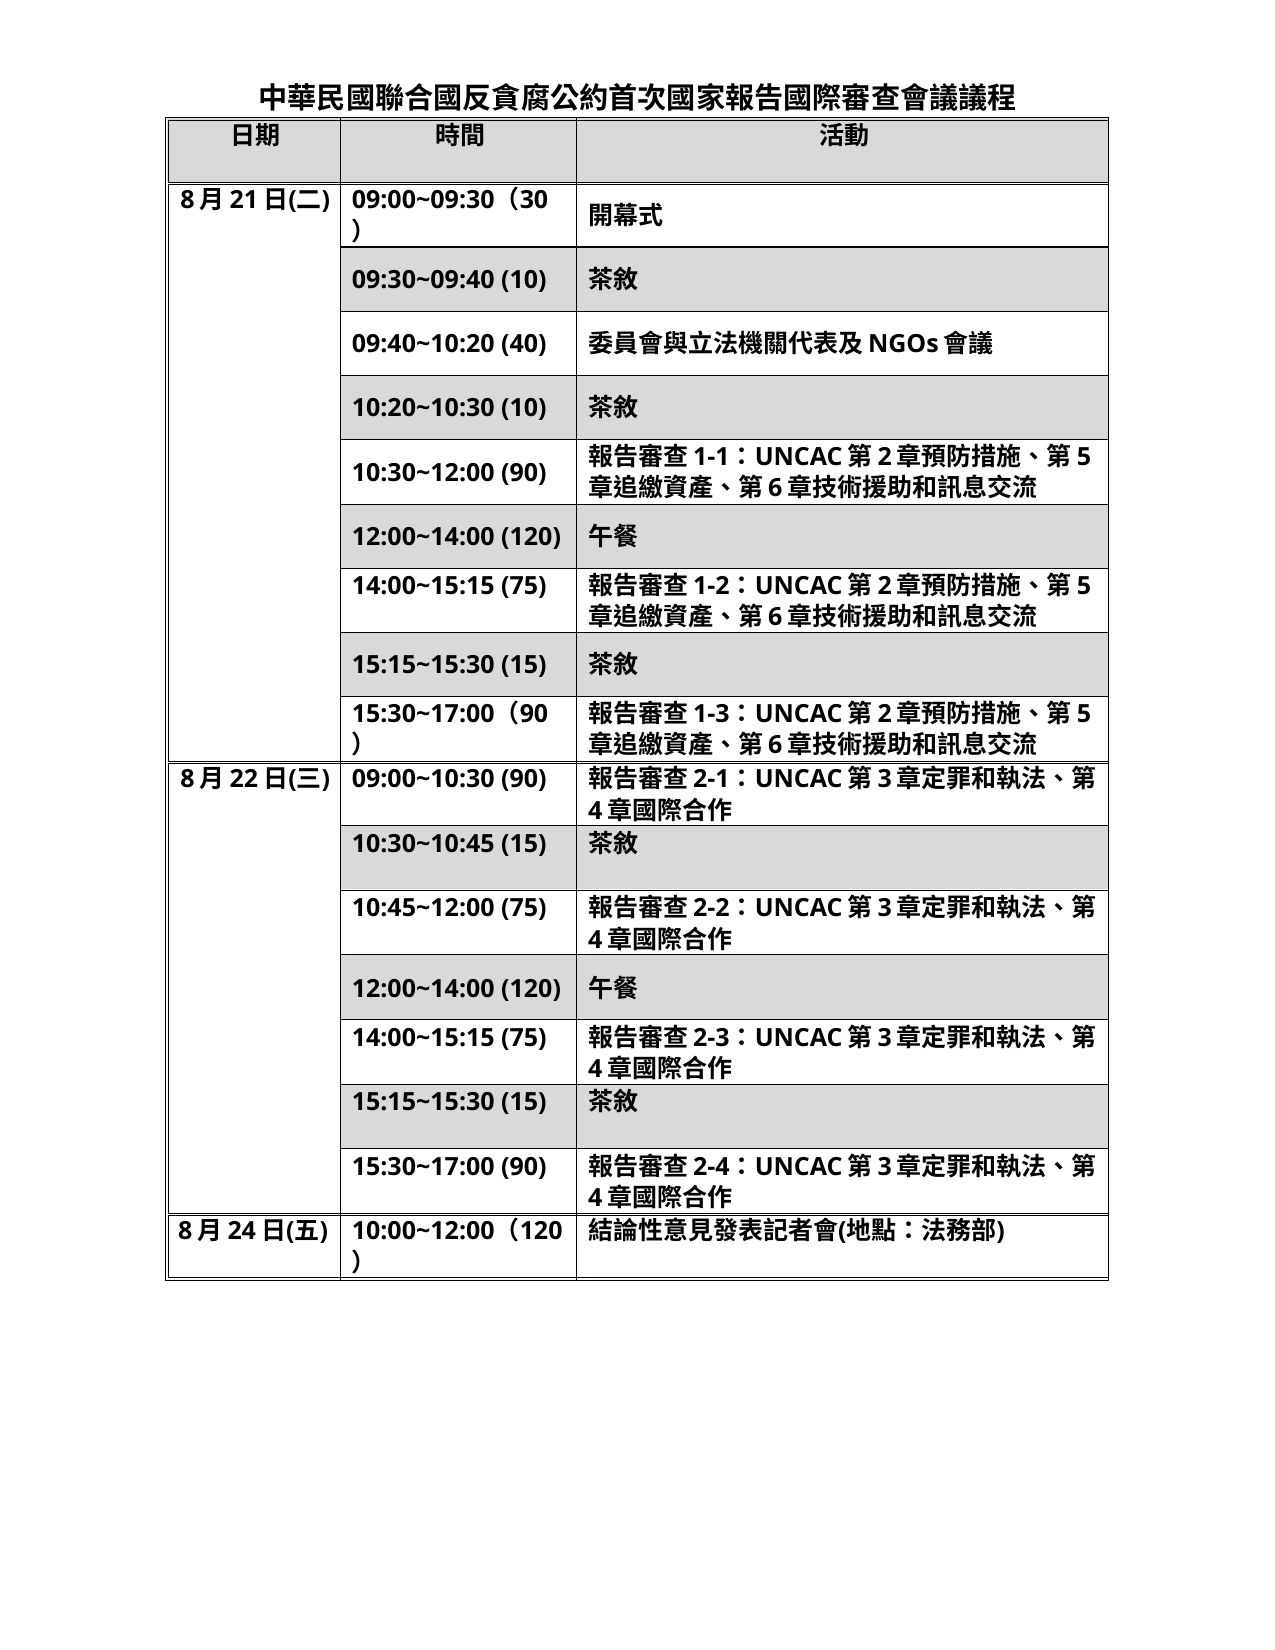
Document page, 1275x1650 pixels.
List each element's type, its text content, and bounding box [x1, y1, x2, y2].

table_cell 報告審查2-1：UNCAC第3章定罪和執法、第4章國際合作 [577, 764, 1108, 825]
table_cell 15:30~17:00（90） [341, 697, 576, 761]
table_header 活動 [577, 121, 1108, 182]
table_cell 09:00~10:30 (90) [341, 764, 576, 825]
table_cell 報告審查2-3：UNCAC第3章定罪和執法、第4章國際合作 [577, 1020, 1108, 1083]
text 中華民國聯合國反貪腐公約首次國家報告國際審查會議議程 [75, 75, 1200, 117]
table_cell 15:15~15:30 (15) [341, 633, 576, 696]
table_cell 報告審查1-1：UNCAC第2章預防措施、第5章追繳資產、第6章技術援助和訊息交流 [577, 440, 1108, 503]
table_cell 12:00~14:00 (120) [341, 505, 576, 568]
table_header 時間 [341, 121, 576, 182]
table_cell 報告審查2-4：UNCAC第3章定罪和執法、第4章國際合作 [577, 1149, 1108, 1212]
table_cell 開幕式 [577, 185, 1108, 246]
table_cell 09:00~09:30（30） [341, 185, 576, 246]
table_cell 10:00~12:00（120） [341, 1216, 576, 1277]
table_cell 10:45~12:00 (75) [341, 891, 576, 954]
table_cell 茶敘 [577, 633, 1108, 696]
table_cell 委員會與立法機關代表及NGOs會議 [577, 312, 1108, 375]
table_cell 10:30~10:45 (15) [341, 826, 576, 889]
table_cell 結論性意見發表記者會(地點：法務部) [577, 1216, 1108, 1277]
table_cell 14:00~15:15 (75) [341, 569, 576, 632]
table_cell 茶敘 [577, 248, 1108, 311]
table_cell 午餐 [577, 505, 1108, 568]
table_cell 8月24日(五) [169, 1216, 340, 1277]
table_header 日期 [169, 121, 340, 182]
table_cell 報告審查2-2：UNCAC第3章定罪和執法、第4章國際合作 [577, 891, 1108, 954]
table_cell 茶敘 [577, 1085, 1108, 1148]
table_cell 8月21日(二) [169, 185, 340, 761]
table_cell 茶敘 [577, 826, 1108, 889]
table_cell 報告審查1-2：UNCAC第2章預防措施、第5章追繳資產、第6章技術援助和訊息交流 [577, 569, 1108, 632]
table_cell 10:20~10:30 (10) [341, 376, 576, 439]
table_cell 8月22日(三) [169, 764, 340, 1212]
table_cell 15:15~15:30 (15) [341, 1085, 576, 1148]
table_cell 12:00~14:00 (120) [341, 955, 576, 1019]
table_cell 09:40~10:20 (40) [341, 312, 576, 375]
table_cell 15:30~17:00 (90) [341, 1149, 576, 1212]
table_cell 午餐 [577, 955, 1108, 1019]
table_cell 14:00~15:15 (75) [341, 1020, 576, 1083]
table_cell 茶敘 [577, 376, 1108, 439]
table_cell 09:30~09:40 (10) [341, 248, 576, 311]
table_cell 10:30~12:00 (90) [341, 440, 576, 503]
table_cell 報告審查1-3：UNCAC第2章預防措施、第5章追繳資產、第6章技術援助和訊息交流 [577, 697, 1108, 761]
